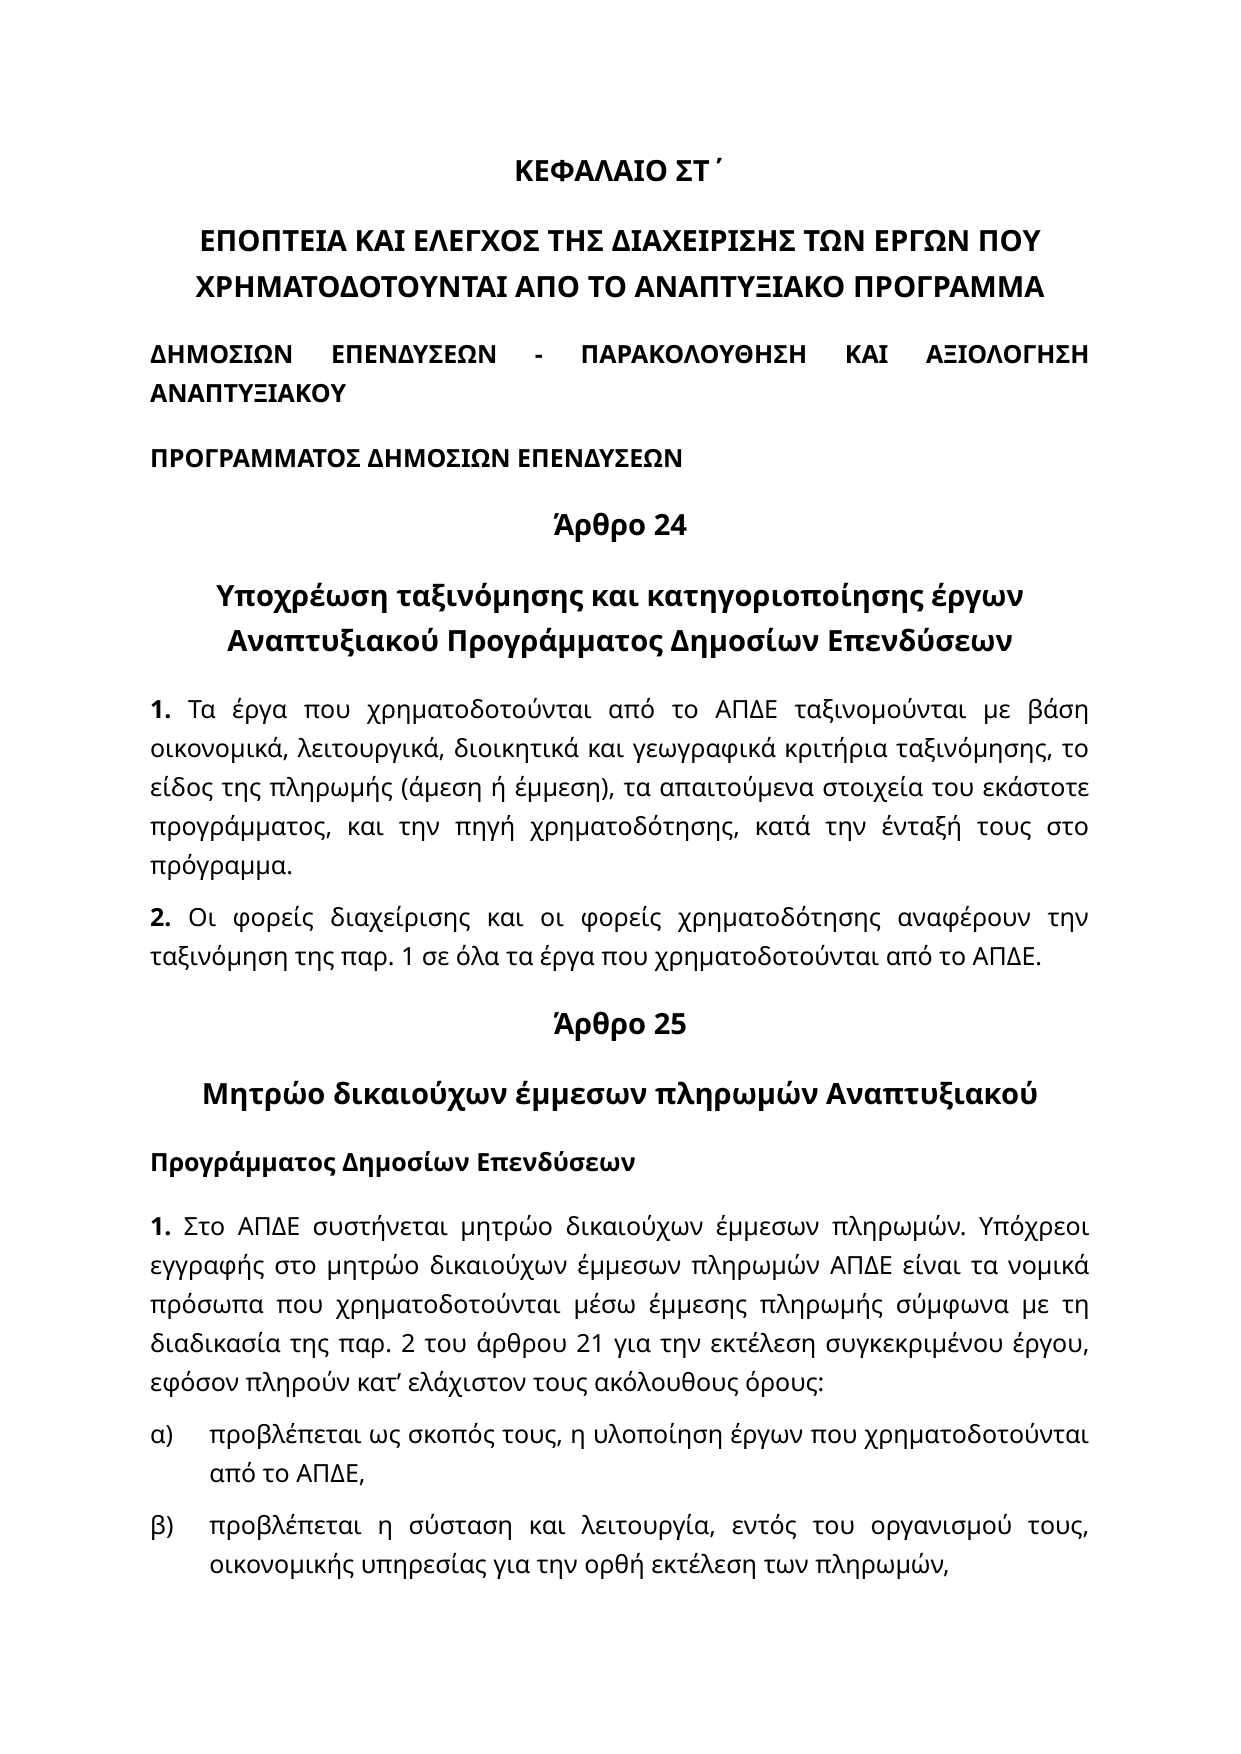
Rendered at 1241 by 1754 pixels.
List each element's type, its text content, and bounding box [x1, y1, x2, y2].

subtitle Μητρώο δικαιούχων έμμεσων πληρωμών Αναπτυξιακού [150, 1073, 1090, 1113]
text Προγράμματος Δημοσίων Επενδύσεων [150, 1144, 1090, 1178]
text ΠΡΟΓΡΑΜΜΑΤΟΣ ΔΗΜΟΣΙΩΝ ΕΠΕΝΔΥΣΕΩΝ [150, 440, 1090, 474]
text 1. Τα έργα που χρηματοδοτούνται από το ΑΠΔΕ ταξινομούνται με βάση οικονομικά, λειτουργικά, διοικητικά και γεωγραφικά κριτήρια ταξινόμησης, το είδος της πληρωμής (άμεση ή έμμεση), τα απαιτούμενα στοιχεία του εκάστοτε προγράμματος, και την πηγή χρηματοδότησης, κατά την ένταξή τους στο πρόγραμμα. [150, 691, 1090, 882]
text 2. Οι φορείς διαχείρισης και οι φορείς χρηματοδότησης αναφέρουν την ταξινόμηση της παρ. 1 σε όλα τα έργα που χρηματοδοτούνται από το ΑΠΔΕ. [150, 899, 1090, 973]
subtitle ΚΕΦΑΛΑΙΟ ΣΤ΄ [150, 150, 1090, 190]
text ΔΗΜΟΣΙΩΝ ΕΠΕΝΔΥΣΕΩΝ - ΠΑΡΑΚΟΛΟΥΘΗΣΗ ΚΑΙ ΑΞΙΟΛΟΓΗΣΗ ΑΝΑΠΤΥΞΙΑΚΟΥ [150, 337, 1090, 410]
text 1. Στο ΑΠΔΕ συστήνεται μητρώο δικαιούχων έμμεσων πληρωμών. Υπόχρεοι εγγραφής στο μητρώο δικαιούχων έμμεσων πληρωμών ΑΠΔΕ είναι τα νομικά πρόσωπα που χρηματοδοτούνται μέσω έμμεσης πληρωμής σύμφωνα με τη διαδικασία της παρ. 2 του άρθρου 21 για την εκτέλεση συγκεκριμένου έργου, εφόσον πληρούν κατ’ ελάχιστον τους ακόλουθους όρους: [150, 1208, 1090, 1399]
list α) προβλέπεται ως σκοπός τους, η υλοποίηση έργων που χρηματοδοτούνται από το ΑΠΔΕ, [150, 1417, 1090, 1490]
subtitle Άρθρο 25 [150, 1003, 1090, 1043]
subtitle ΕΠΟΠΤΕΙΑ ΚΑΙ ΕΛΕΓΧΟΣ ΤΗΣ ΔΙΑΧΕΙΡΙΣΗΣ ΤΩΝ ΕΡΓΩΝ ΠΟΥ ΧΡΗΜΑΤΟΔΟΤΟΥΝΤΑΙ ΑΠΟ ΤΟ ΑΝΑΠΤΥΞΙΑΚΟ ΠΡΟΓΡΑΜΜΑ [150, 221, 1090, 306]
subtitle Υποχρέωση ταξινόμησης και κατηγοριοποίησης έργων Αναπτυξιακού Προγράμματος Δημοσίων Επενδύσεων [150, 575, 1090, 660]
subtitle Άρθρο 24 [150, 504, 1090, 544]
list β) προβλέπεται η σύσταση και λειτουργία, εντός του οργανισμού τους, οικονομικής υπηρεσίας για την ορθή εκτέλεση των πληρωμών, [150, 1507, 1090, 1581]
